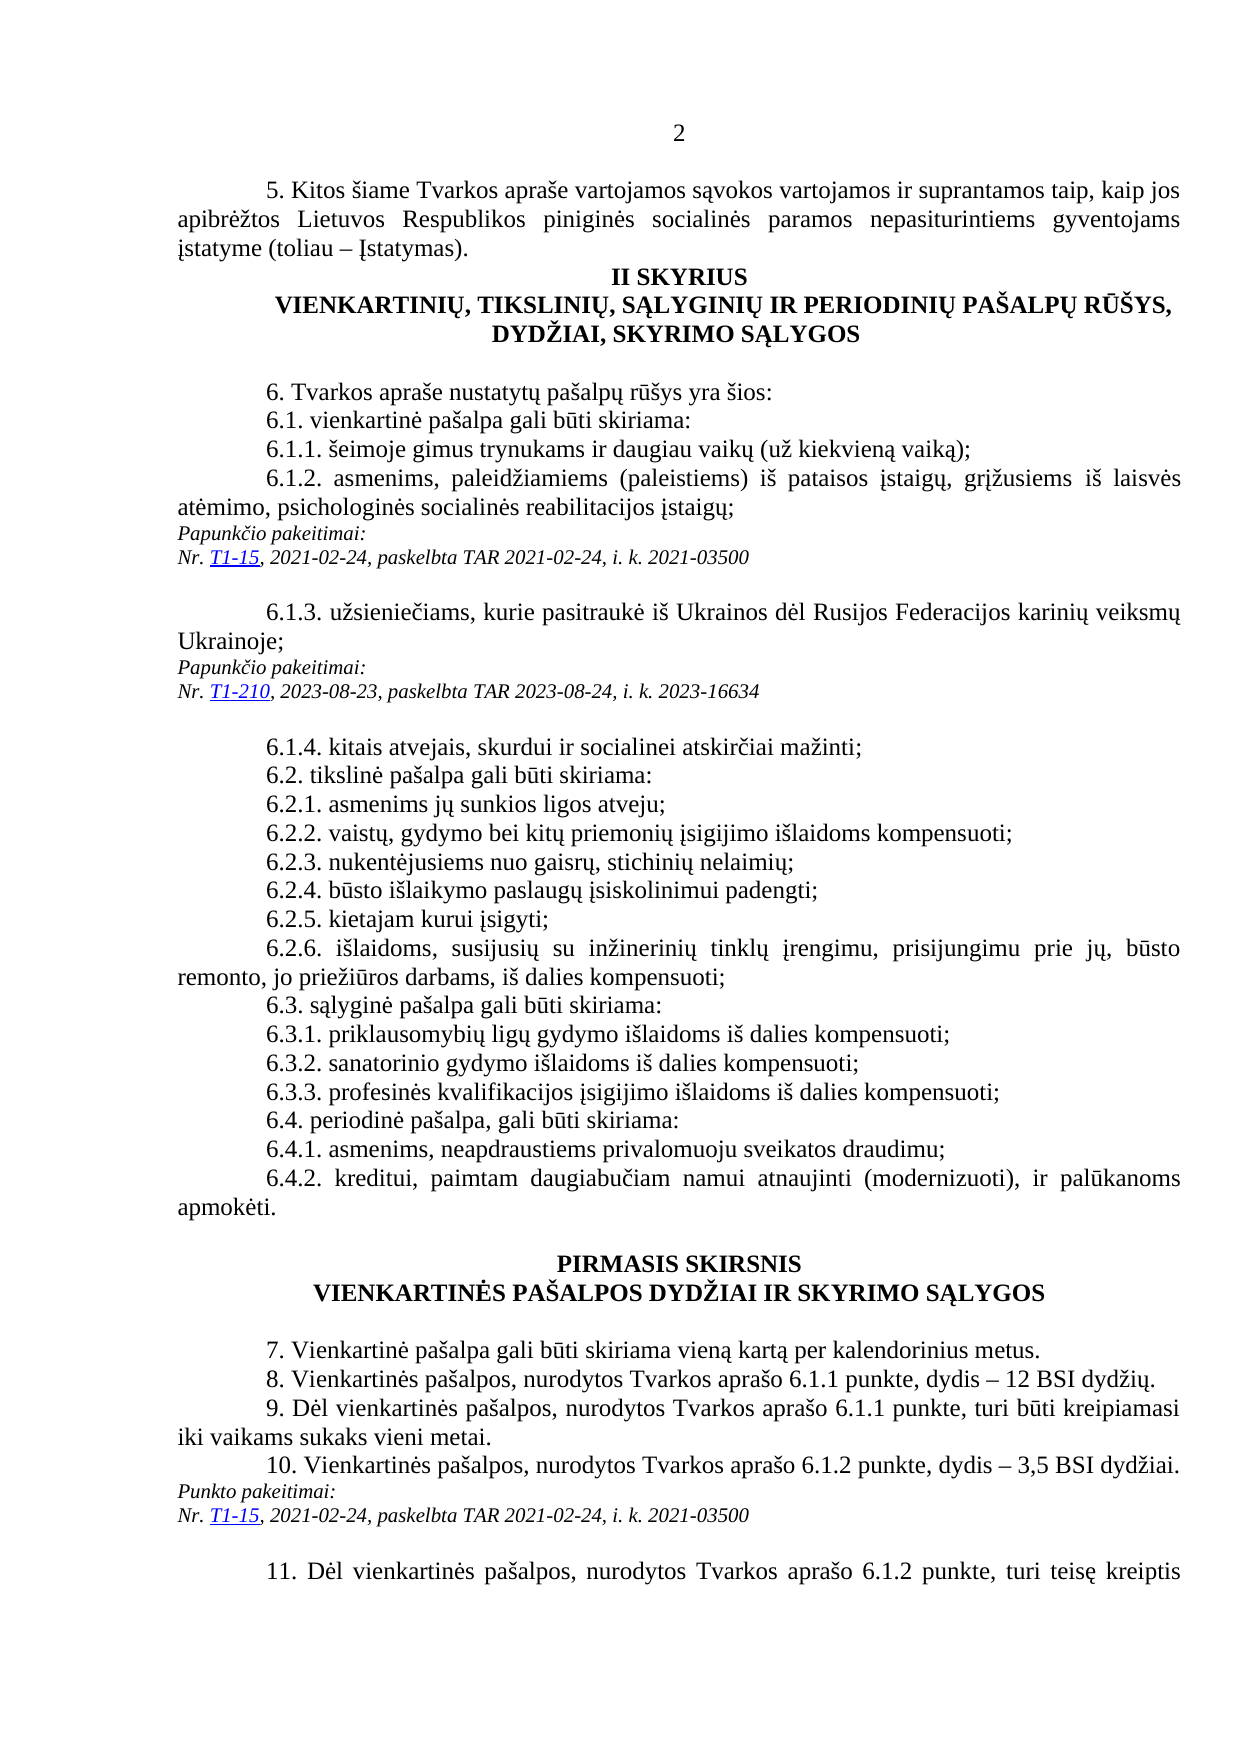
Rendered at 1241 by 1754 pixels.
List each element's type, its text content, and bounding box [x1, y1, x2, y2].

text PIRMASIS SKIRSNIS [177, 1249, 1181, 1278]
text 6.4.1. asmenims, neapdraustiems privalomuoju sveikatos draudimu; [177, 1134, 1181, 1163]
text 6.2.4. būsto išlaikymo paslaugų įsiskolinimui padengti; [177, 876, 1181, 904]
text 6.2.6. išlaidoms, susijusių su inžinerinių tinklų įrengimu, prisijungimu prie jų, būsto remonto, jo priežiūros darbams, iš dalies kompensuoti; [177, 933, 1181, 991]
text 8. Vienkartinės pašalpos, nurodytos Tvarkos aprašo 6.1.1 punkte, dydis – 12 BSI dydžių. [177, 1364, 1181, 1393]
text 5. Kitos šiame Tvarkos apraše vartojamos sąvokos vartojamos ir suprantamos taip, kaip jos apibrėžtos Lietuvos Respublikos piniginės socialinės paramos nepasiturintiems gyventojams įstatyme (toliau – Įstatymas). [177, 176, 1181, 262]
text 6.3.2. sanatorinio gydymo išlaidoms iš dalies kompensuoti; [177, 1048, 1181, 1077]
text Nr. T1-15, 2021-02-24, paskelbta TAR 2021-02-24, i. k. 2021-03500 [177, 545, 1181, 569]
text 6.4. periodinė pašalpa, gali būti skiriama: [177, 1106, 1181, 1134]
text 10. Vienkartinės pašalpos, nurodytos Tvarkos aprašo 6.1.2 punkte, dydis – 3,5 BSI dydžiai. [177, 1451, 1181, 1479]
text 6.1.1. šeimoje gimus trynukams ir daugiau vaikų (už kiekvieną vaiką); [177, 434, 1181, 463]
text 6.2.2. vaistų, gydymo bei kitų priemonių įsigijimo išlaidoms kompensuoti; [177, 818, 1181, 847]
text 6.3.1. priklausomybių ligų gydymo išlaidoms iš dalies kompensuoti; [177, 1019, 1181, 1048]
text 6.3.3. profesinės kvalifikacijos įsigijimo išlaidoms iš dalies kompensuoti; [177, 1077, 1181, 1106]
text 6.1.3. užsieniečiams, kurie pasitraukė iš Ukrainos dėl Rusijos Federacijos karinių veiksmų Ukrainoje; [177, 597, 1181, 655]
text Papunkčio pakeitimai: [177, 521, 1181, 545]
text VIENKARTINIŲ, TIKSLINIŲ, SĄLYGINIŲ IR PERIODINIŲ PAŠALPŲ RŪŠYS, DYDŽIAI, SKYRIMO SĄLYGOS [177, 291, 1181, 348]
text 6.2. tikslinė pašalpa gali būti skiriama: [177, 761, 1181, 789]
text 9. Dėl vienkartinės pašalpos, nurodytos Tvarkos aprašo 6.1.1 punkte, turi būti kreipiamasi iki vaikams sukaks vieni metai. [177, 1393, 1181, 1451]
text 6.1.4. kitais atvejais, skurdui ir socialinei atskirčiai mažinti; [177, 732, 1181, 761]
text Nr. T1-210, 2023-08-23, paskelbta TAR 2023-08-24, i. k. 2023-16634 [177, 679, 1181, 703]
text 6. Tvarkos apraše nustatytų pašalpų rūšys yra šios: [177, 377, 1181, 406]
text 6.3. sąlyginė pašalpa gali būti skiriama: [177, 991, 1181, 1019]
text 7. Vienkartinė pašalpa gali būti skiriama vieną kartą per kalendorinius metus. [177, 1336, 1181, 1364]
text 6.2.3. nukentėjusiems nuo gaisrų, stichinių nelaimių; [177, 847, 1181, 876]
text Punkto pakeitimai: [177, 1479, 1181, 1503]
text 6.2.1. asmenims jų sunkios ligos atveju; [177, 789, 1181, 818]
text Papunkčio pakeitimai: [177, 655, 1181, 679]
text 6.4.2. kreditui, paimtam daugiabučiam namui atnaujinti (modernizuoti), ir palūkanoms apmokėti. [177, 1163, 1181, 1221]
text Nr. T1-15, 2021-02-24, paskelbta TAR 2021-02-24, i. k. 2021-03500 [177, 1503, 1181, 1527]
text 11. Dėl vienkartinės pašalpos, nurodytos Tvarkos aprašo 6.1.2 punkte, turi teisę kreiptis [177, 1556, 1181, 1585]
text VIENKARTINĖS PAŠALPOS DYDŽIAI IR SKYRIMO SĄLYGOS [177, 1278, 1181, 1307]
text 6.2.5. kietajam kurui įsigyti; [177, 904, 1181, 933]
text II SKYRIUS [177, 262, 1181, 291]
text 6.1. vienkartinė pašalpa gali būti skiriama: [177, 406, 1181, 434]
text 6.1.2. asmenims, paleidžiamiems (paleistiems) iš pataisos įstaigų, grįžusiems iš laisvės atėmimo, psichologinės socialinės reabilitacijos įstaigų; [177, 463, 1181, 521]
